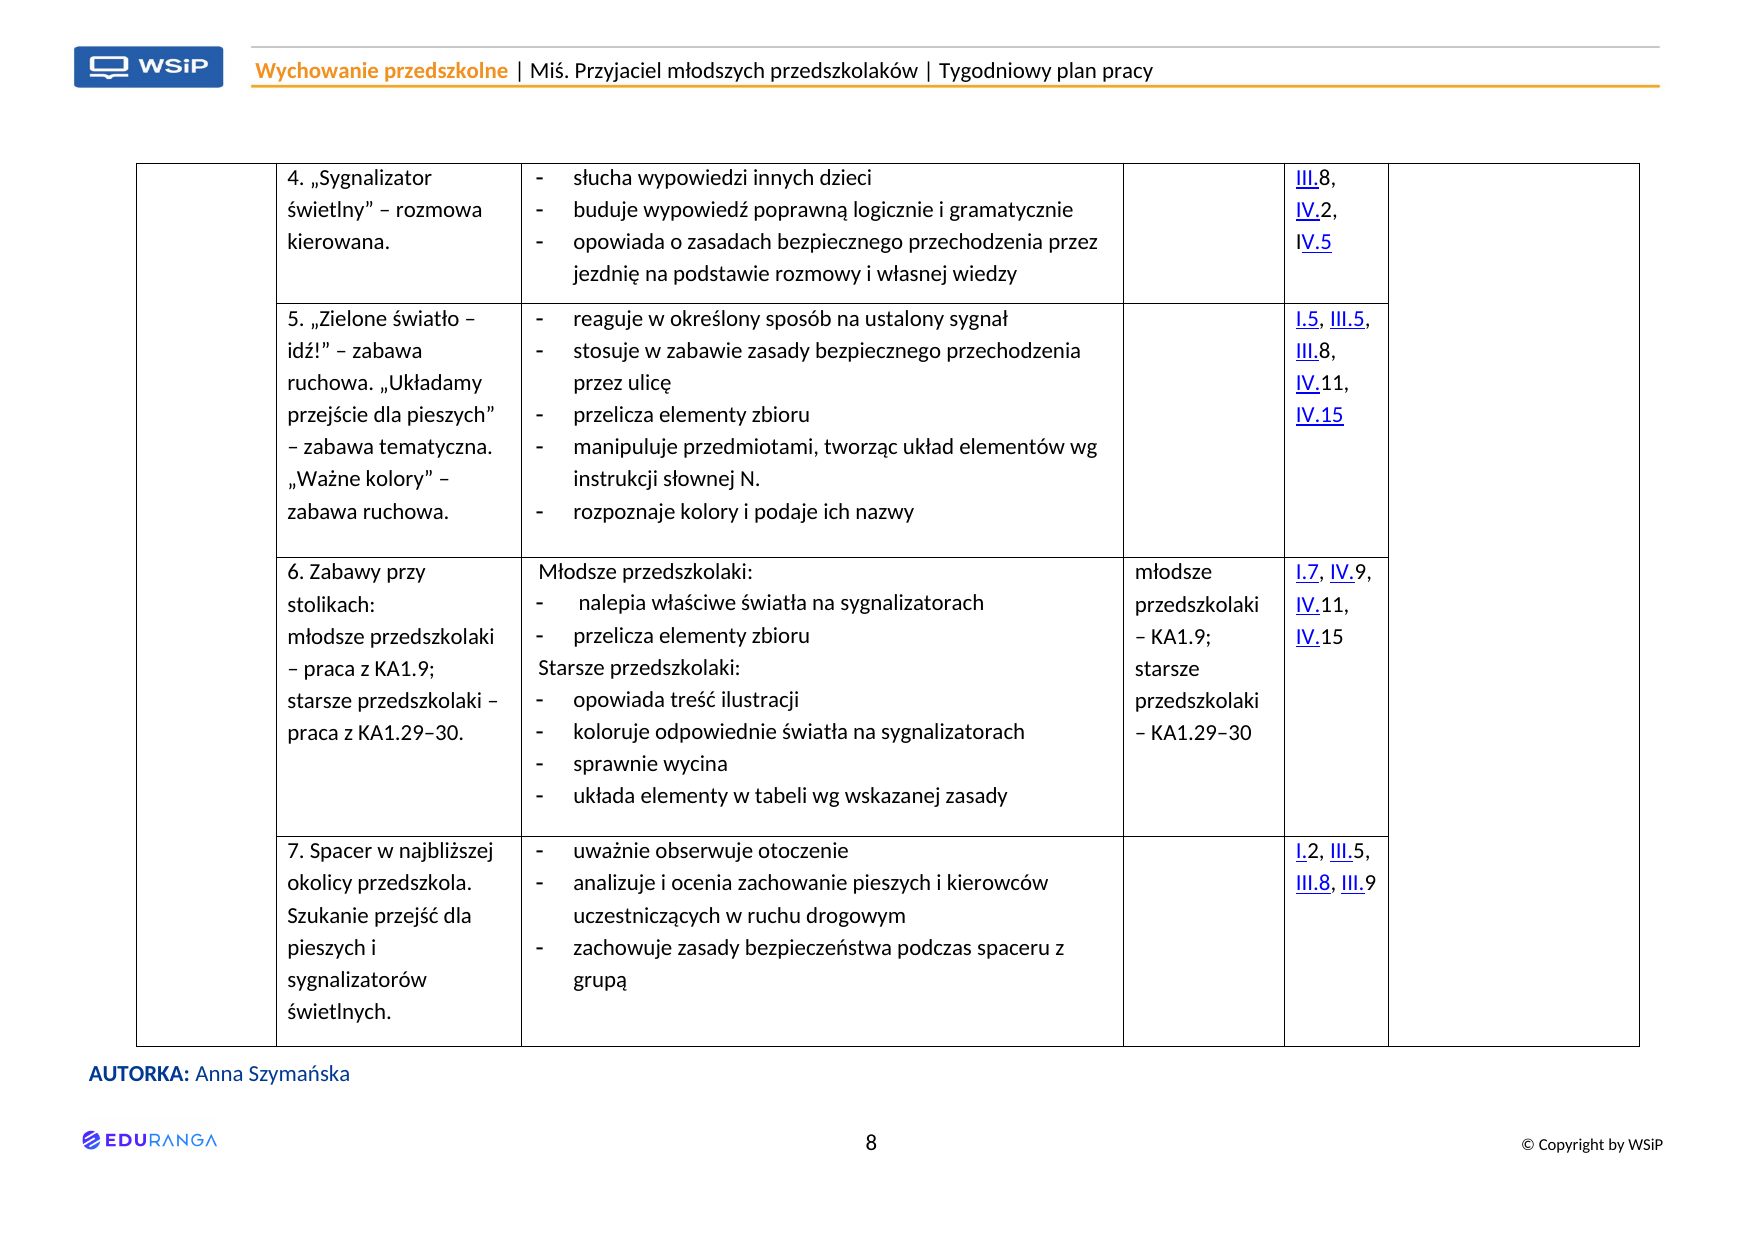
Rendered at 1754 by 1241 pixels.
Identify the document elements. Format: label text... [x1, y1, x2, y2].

table_cell [137, 164, 276, 1046]
table_cell Młodsze przedszkolaki: nalepia właściwe światła na sygnalizatorach przelicza elementy zbioru Starsze przedszkolaki: opowiada treść ilustracji koloruje odpowiednie światła na sygnalizatorach sprawnie wycina układa elementy w tabeli wg wskazanej zasady [522, 558, 1123, 836]
table_cell młodsze przedszkolaki – KA1.9; starsze przedszkolaki – KA1.29–30 [1124, 558, 1284, 836]
table_cell I.5, III.5, III.8, IV.11, IV.15 [1285, 304, 1388, 557]
picture [82, 1115, 217, 1151]
table_cell [1124, 304, 1284, 557]
table_cell reaguje w określony sposób na ustalony sygnał stosuje w zabawie zasady bezpiecznego przechodzenia przez ulicę przelicza elementy zbioru manipuluje przedmiotami, tworząc układ elementów wg instrukcji słownej N. rozpoznaje kolory i podaje ich nazwy [522, 304, 1123, 557]
table_cell I.2, III.5, III.8, III.9 [1285, 837, 1388, 1046]
table_cell [1124, 164, 1284, 303]
table_cell słucha wypowiedzi innych dzieci buduje wypowiedź poprawną logicznie i gramatycznie opowiada o zasadach bezpiecznego przechodzenia przez jezdnię na podstawie rozmowy i własnej wiedzy [522, 164, 1123, 303]
table_cell 4. „Sygnalizator świetlny” – rozmowa kierowana. [277, 164, 521, 303]
table_cell uważnie obserwuje otoczenie analizuje i ocenia zachowanie pieszych i kierowców uczestniczących w ruchu drogowym zachowuje zasady bezpieczeństwa podczas spaceru z grupą [522, 837, 1123, 1046]
table_cell I.7, IV.9, IV.11, IV.15 [1285, 558, 1388, 836]
table_cell 7. Spacer w najbliższej okolicy przedszkola. Szukanie przejść dla pieszych i sygnalizatorów świetlnych. [277, 837, 521, 1046]
table_cell 5. „Zielone światło – idź!” – zabawa ruchowa. „Układamy przejście dla pieszych” – zabawa tematyczna. „Ważne kolory” – zabawa ruchowa. [277, 304, 521, 557]
picture [0, 0, 1754, 112]
table_cell [1389, 164, 1639, 1046]
table_cell III.8, IV.2, IV.5 [1285, 164, 1388, 303]
table_cell [1124, 837, 1284, 1046]
table_cell 6. Zabawy przy stolikach: młodsze przedszkolaki – praca z KA1.9; starsze przedszkolaki – praca z KA1.29–30. [277, 558, 521, 836]
